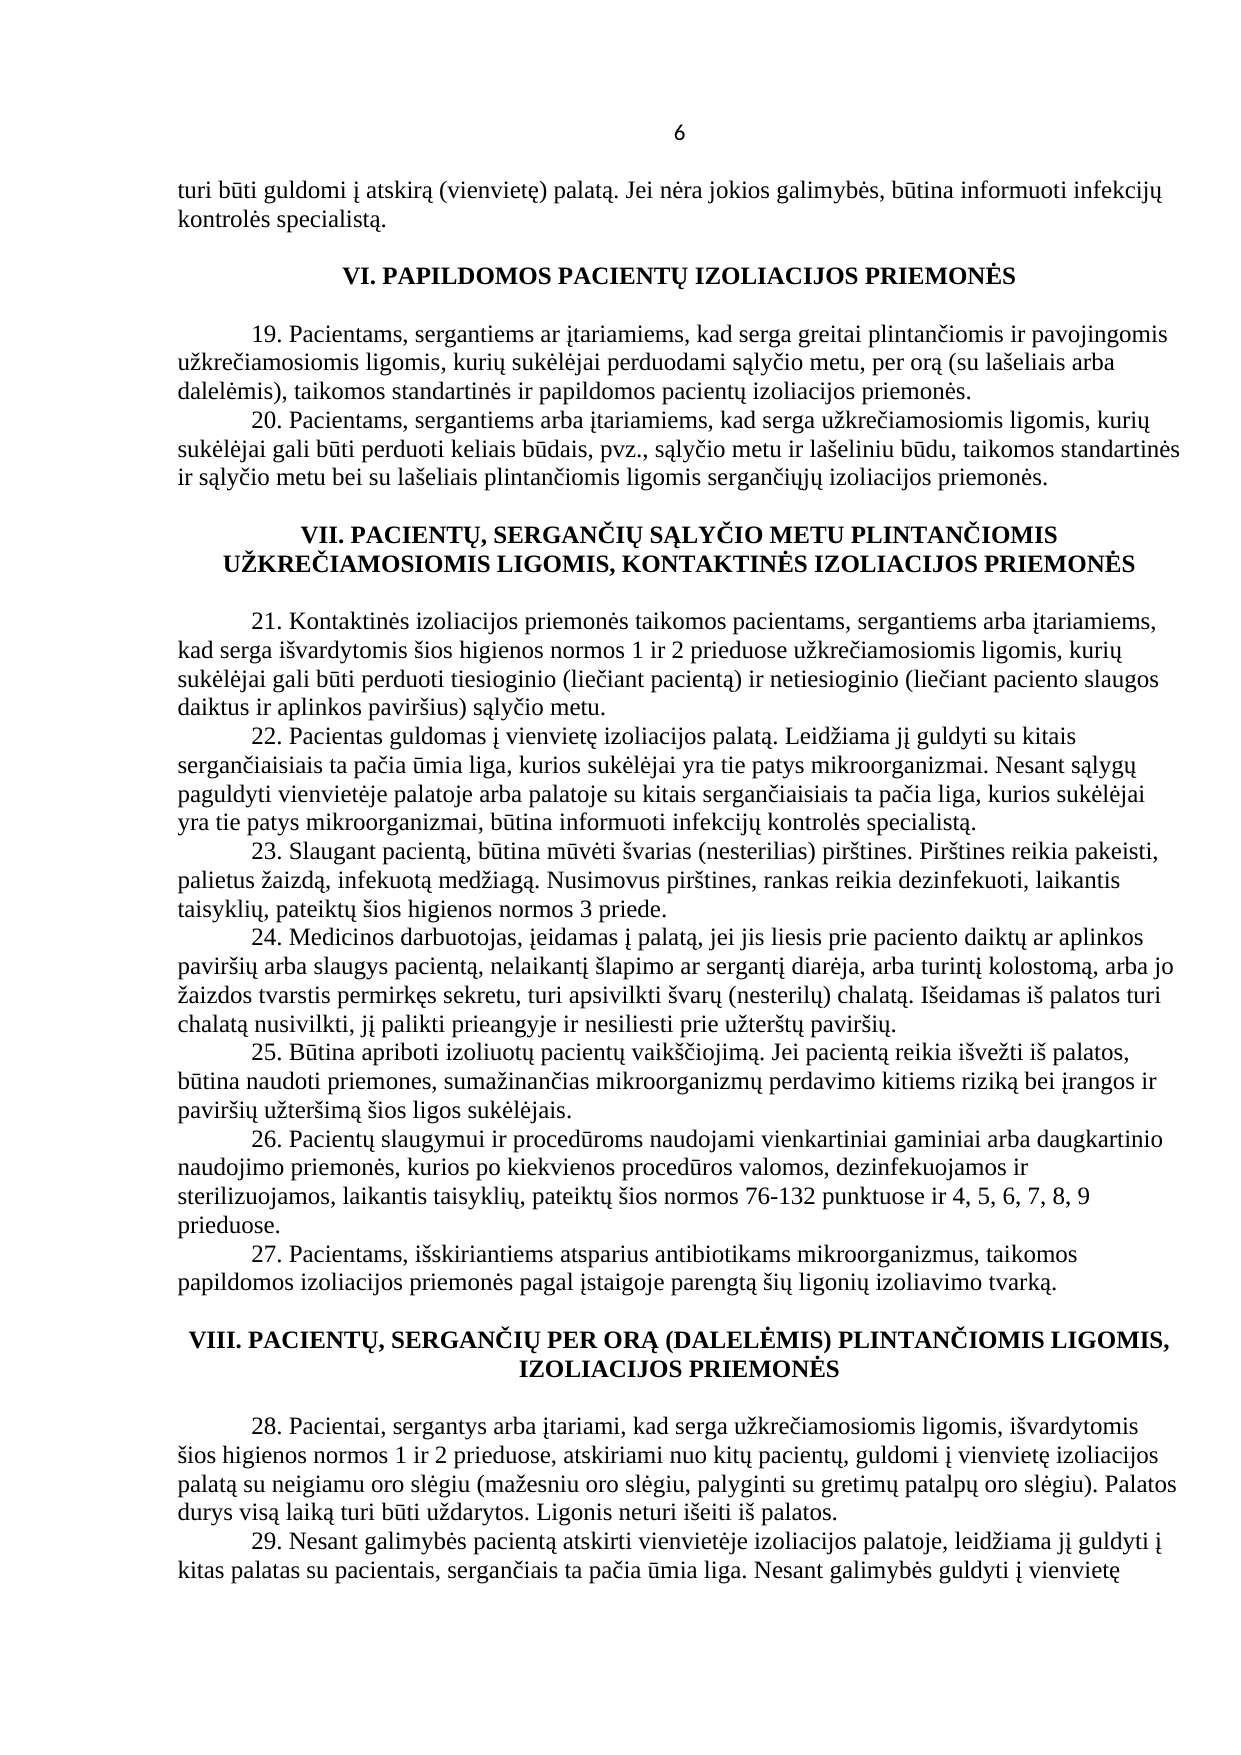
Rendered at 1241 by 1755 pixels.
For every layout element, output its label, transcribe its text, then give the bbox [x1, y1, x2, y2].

text 29. Nesant galimybės pacientą atskirti vienvietėje izoliacijos palatoje, leidžiama jį guldyti į kitas palatas su pacientais, sergančiais ta pačia ūmia liga. Nesant galimybės guldyti į vienvietę [177, 1526, 1181, 1584]
text 28. Pacientai, sergantys arba įtariami, kad serga užkrečiamosiomis ligomis, išvardytomis šios higienos normos 1 ir 2 prieduose, atskiriami nuo kitų pacientų, guldomi į vienvietę izoliacijos palatą su neigiamu oro slėgiu (mažesniu oro slėgiu, palyginti su gretimų patalpų oro slėgiu). Palatos durys visą laiką turi būti uždarytos. Ligonis neturi išeiti iš palatos. [177, 1411, 1181, 1526]
text 23. Slaugant pacientą, būtina mūvėti švarias (nesterilias) pirštines. Pirštines reikia pakeisti, palietus žaizdą, infekuotą medžiagą. Nusimovus pirštines, rankas reikia dezinfekuoti, laikantis taisyklių, pateiktų šios higienos normos 3 priede. [177, 836, 1181, 922]
text VII. pacientų, sergančių SĄLYČIo METu plintančiomis užkrečiamosiomis ligomis, kontaktinės izoliacijos priemonės [177, 520, 1181, 577]
text 20. Pacientams, sergantiems arba įtariamiems, kad serga užkrečiamosiomis ligomis, kurių sukėlėjai gali būti perduoti keliais būdais, pvz., sąlyčio metu ir lašeliniu būdu, taikomos standartinės ir sąlyčio metu bei su lašeliais plintančiomis ligomis sergančiųjų izoliacijos priemonės. [177, 405, 1181, 491]
text 24. Medicinos darbuotojas, įeidamas į palatą, jei jis liesis prie paciento daiktų ar aplinkos paviršių arba slaugys pacientą, nelaikantį šlapimo ar sergantį diarėja, arba turintį kolostomą, arba jo žaizdos tvarstis permirkęs sekretu, turi apsivilkti švarų (nesterilų) chalatą. Išeidamas iš palatos turi chalatą nusivilkti, jį palikti prieangyje ir nesiliesti prie užterštų paviršių. [177, 922, 1181, 1037]
text VIII. pacientų, sergančių per orą (DALELĖMIS) plintančiomis ligomis, izoliacijos priemonės [177, 1325, 1181, 1382]
text 19. Pacientams, sergantiems ar įtariamiems, kad serga greitai plintančiomis ir pavojingomis užkrečiamosiomis ligomis, kurių sukėlėjai perduodami sąlyčio metu, per orą (su lašeliais arba dalelėmis), taikomos standartinės ir papildomos pacientų izoliacijos priemonės. [177, 319, 1181, 405]
text 26. Pacientų slaugymui ir procedūroms naudojami vienkartiniai gaminiai arba daugkartinio naudojimo priemonės, kurios po kiekvienos procedūros valomos, dezinfekuojamos ir sterilizuojamos, laikantis taisyklių, pateiktų šios normos 76-132 punktuose ir 4, 5, 6, 7, 8, 9 prieduose. [177, 1124, 1181, 1239]
text 25. Būtina apriboti izoliuotų pacientų vaikščiojimą. Jei pacientą reikia išvežti iš palatos, būtina naudoti priemones, sumažinančias mikroorganizmų perdavimo kitiems riziką bei įrangos ir paviršių užteršimą šios ligos sukėlėjais. [177, 1037, 1181, 1124]
text 21. Kontaktinės izoliacijos priemonės taikomos pacientams, sergantiems arba įtariamiems, kad serga išvardytomis šios higienos normos 1 ir 2 prieduose užkrečiamosiomis ligomis, kurių sukėlėjai gali būti perduoti tiesioginio (liečiant pacientą) ir netiesioginio (liečiant paciento slaugos daiktus ir aplinkos paviršius) sąlyčio metu. [177, 606, 1181, 721]
text 22. Pacientas guldomas į vienvietę izoliacijos palatą. Leidžiama jį guldyti su kitais sergančiaisiais ta pačia ūmia liga, kurios sukėlėjai yra tie patys mikroorganizmai. Nesant sąlygų paguldyti vienvietėje palatoje arba palatoje su kitais sergančiaisiais ta pačia liga, kurios sukėlėjai yra tie patys mikroorganizmai, būtina informuoti infekcijų kontrolės specialistą. [177, 721, 1181, 836]
text 27. Pacientams, išskiriantiems atsparius antibiotikams mikroorganizmus, taikomos papildomos izoliacijos priemonės pagal įstaigoje parengtą šių ligonių izoliavimo tvarką. [177, 1239, 1181, 1296]
text turi būti guldomi į atskirą (vienvietę) palatą. Jei nėra jokios galimybės, būtina informuoti infekcijų kontrolės specialistą. [177, 175, 1181, 232]
text VI. Papildomos pacientų izoliacijos priemonės [177, 261, 1181, 290]
